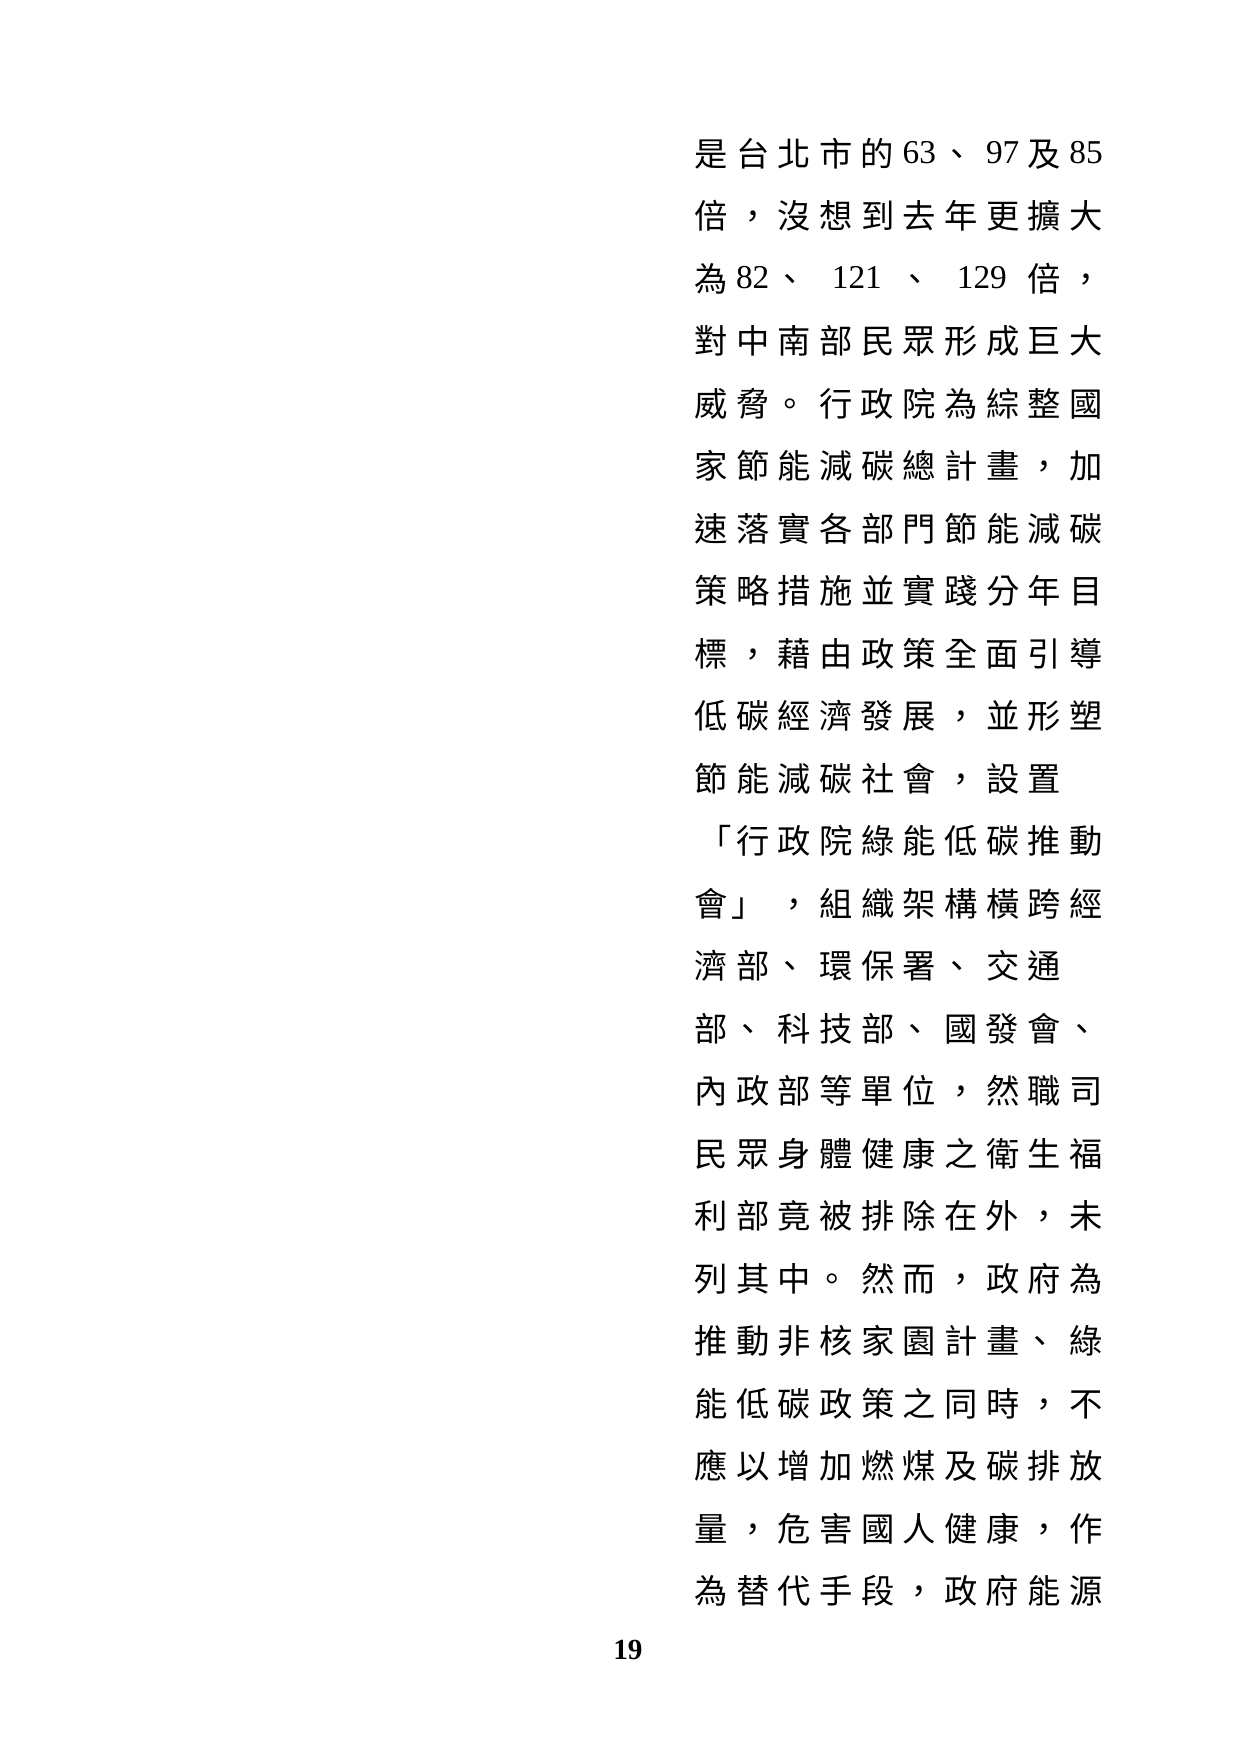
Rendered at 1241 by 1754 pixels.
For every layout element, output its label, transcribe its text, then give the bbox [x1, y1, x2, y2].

list 是台北市的63、97及85倍，沒想到去年更擴大為82、121、129倍，對中南部民眾形成巨大威脅。行政院為綜整國家節能減碳總計畫，加速落實各部門節能減碳策略措施並實踐分年目標，藉由政策全面引導低碳經濟發展，並形塑節能減碳社會，設置「行政院綠能低碳推動會」，組織架構橫跨經濟部、環保署、交通部、科技部、國發會、內政部等單位，然職司民眾身體健康之衛生福利部竟被排除在外，未列其中。然而，政府為推動非核家園計畫、綠能低碳政策之同時，不應以增加燃煤及碳排放量，危害國人健康，作為替代手段，政府能源 [535, 110, 1132, 1610]
